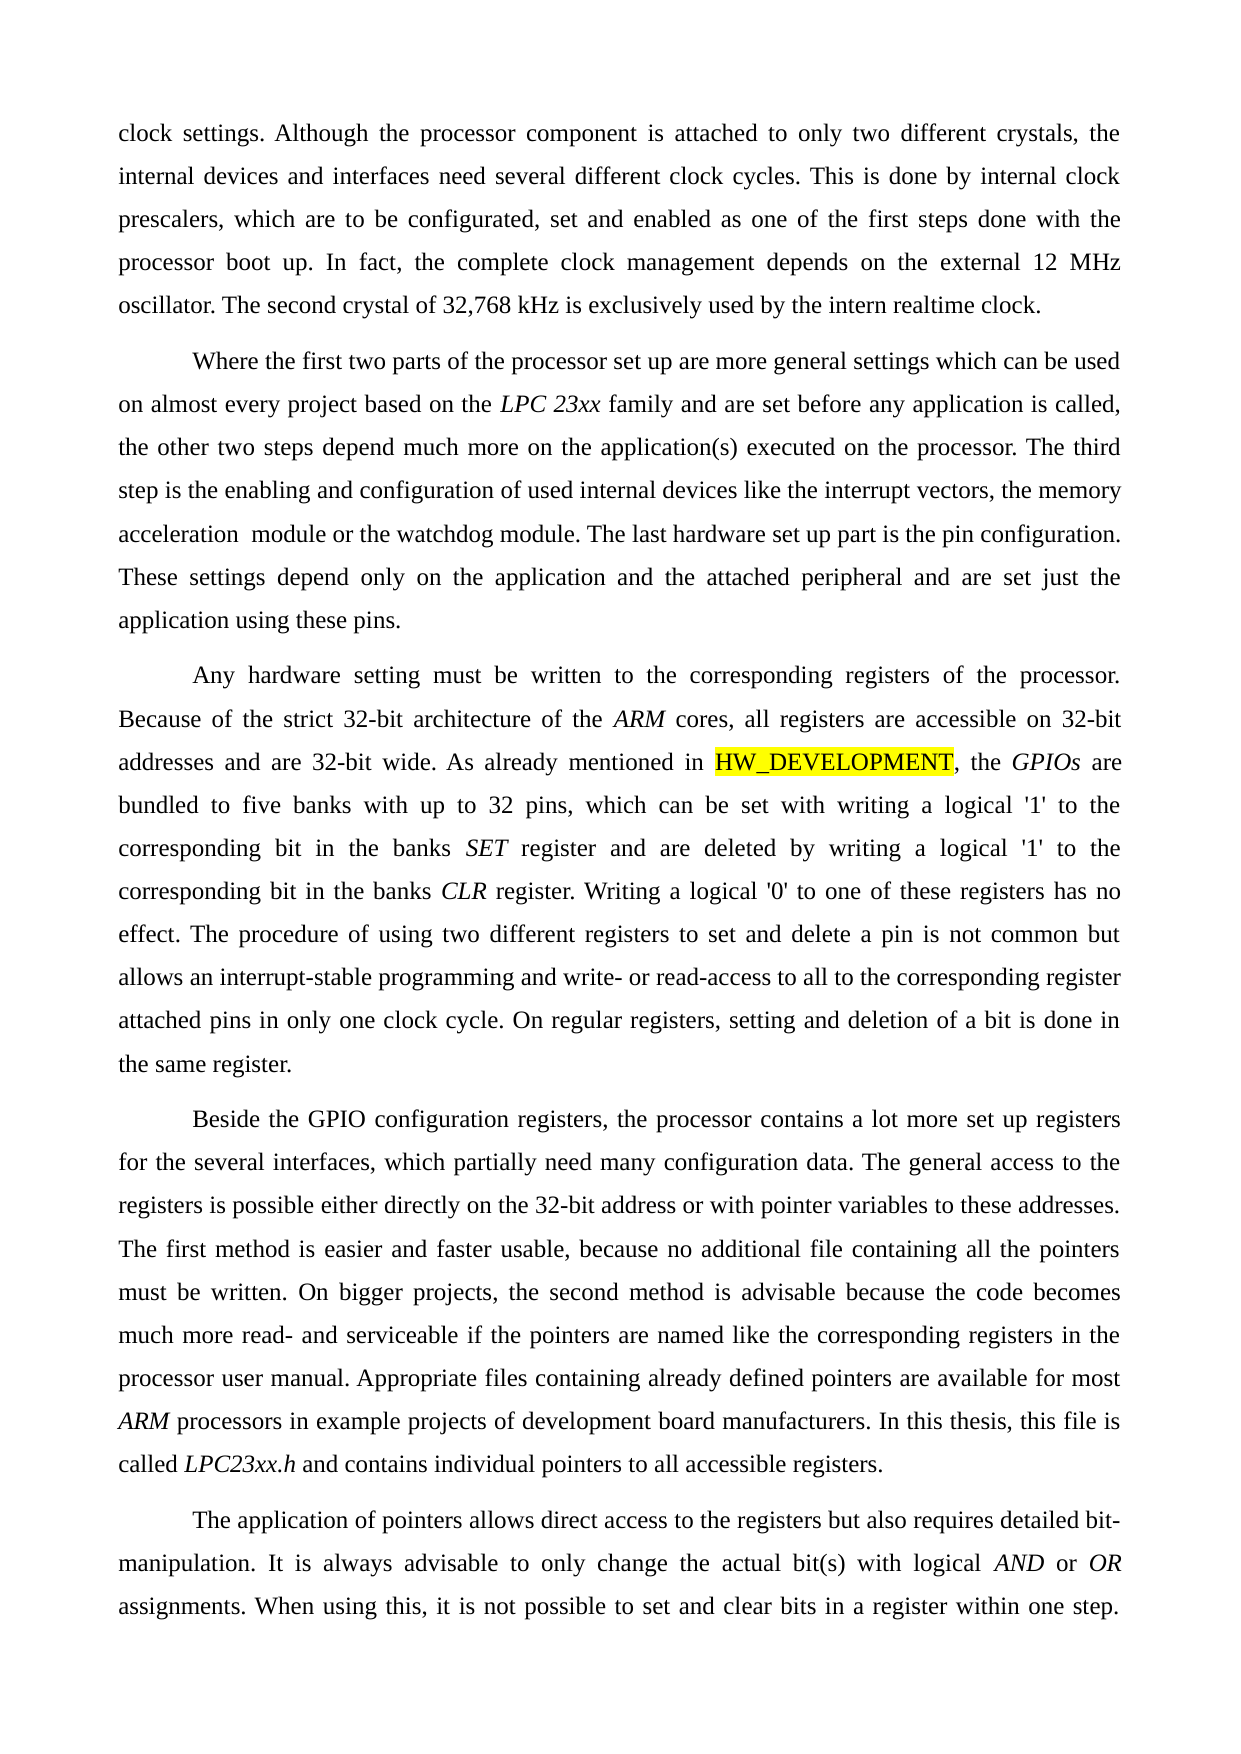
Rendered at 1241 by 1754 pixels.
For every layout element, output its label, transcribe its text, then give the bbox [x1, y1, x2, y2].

text Any hardware setting must be written to the corresponding registers of the processor. Because of the strict 32-bit architecture of the ARM cores, all registers are accessible on 32-bit addresses and are 32-bit wide. As already mentioned in HW_DEVELOPMENT, the GPIOs are bundled to five banks with up to 32 pins, which can be set with writing a logical '1' to the corresponding bit in the banks SET register and are deleted by writing a logical '1' to the corresponding bit in the banks CLR register. Writing a logical '0' to one of these registers has no effect. The procedure of using two different registers to set and delete a pin is not common but allows an interrupt-stable programming and write- or read-access to all to the corresponding register attached pins in only one clock cycle. On regular registers, setting and deletion of a bit is done in the same register. [118, 661, 1122, 1077]
text Beside the GPIO configuration registers, the processor contains a lot more set up registers for the several interfaces, which partially need many configuration data. The general access to the registers is possible either directly on the 32-bit address or with pointer variables to these addresses. The first method is easier and faster usable, because no additional file containing all the pointers must be written. On bigger projects, the second method is advisable because the code becomes much more read- and serviceable if the pointers are named like the corresponding registers in the processor user manual. Appropriate files containing already defined pointers are available for most ARM processors in example projects of development board manufacturers. In this thesis, this file is called LPC23xx.h and contains individual pointers to all accessible registers. [118, 1104, 1122, 1478]
text clock settings. Although the processor component is attached to only two different crystals, the internal devices and interfaces need several different clock cycles. This is done by internal clock prescalers, which are to be configurated, set and enabled as one of the first steps done with the processor boot up. In fact, the complete clock management depends on the external 12 MHz oscillator. The second crystal of 32,768 kHz is exclusively used by the intern realtime clock. [118, 118, 1122, 319]
text Where the first two parts of the processor set up are more general settings which can be used on almost every project based on the LPC 23xx family and are set before any application is called, the other two steps depend much more on the application(s) executed on the processor. The third step is the enabling and configuration of used internal devices like the interrupt vectors, the memory acceleration module or the watchdog module. The last hardware set up part is the pin configuration. These settings depend only on the application and the attached peripheral and are set just the application using these pins. [118, 346, 1122, 634]
text The application of pointers allows direct access to the registers but also requires detailed bit-manipulation. It is always advisable to only change the actual bit(s) with logical AND or OR assignments. When using this, it is not possible to set and clear bits in a register within one step. [118, 1505, 1122, 1620]
